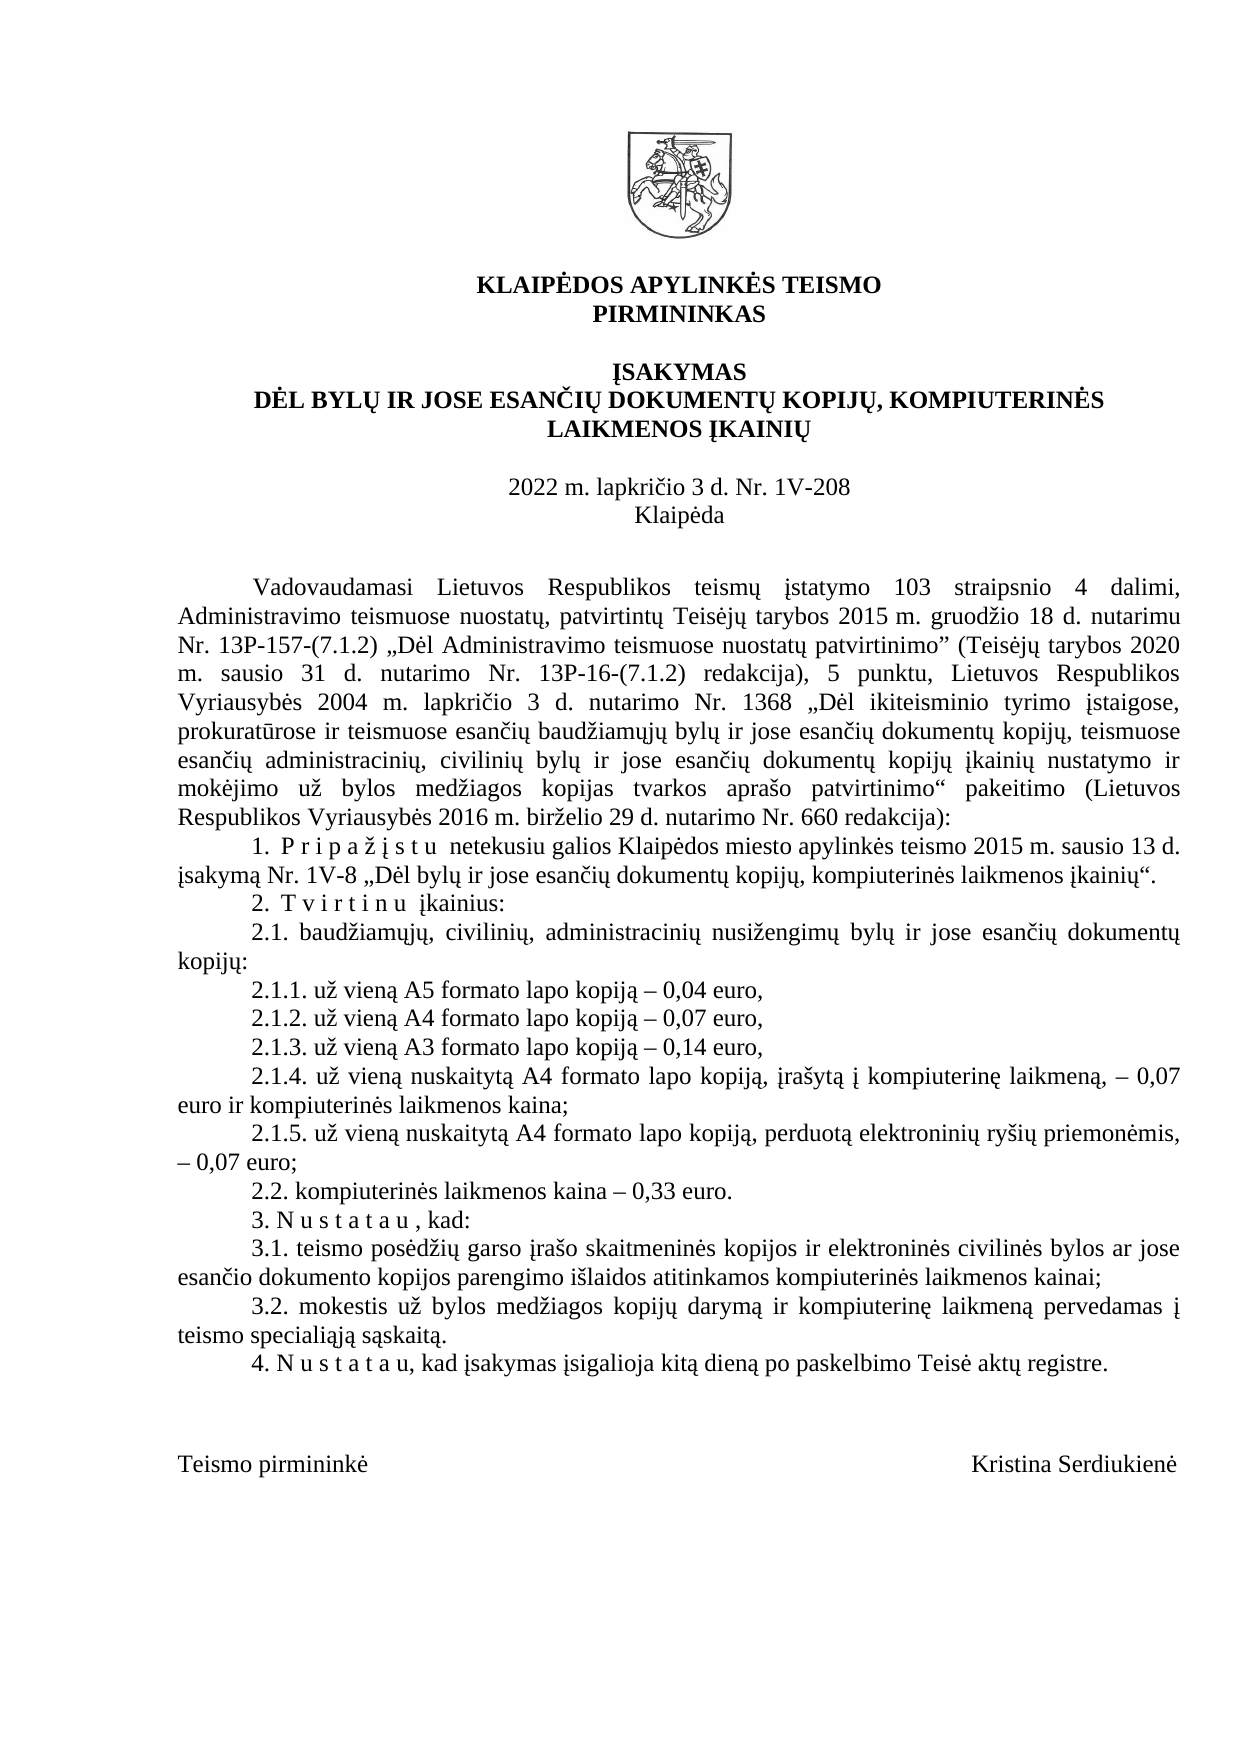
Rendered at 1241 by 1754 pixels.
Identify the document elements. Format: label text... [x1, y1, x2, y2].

text 2.1.3. už vieną A3 formato lapo kopiją – 0,14 euro, [251, 1032, 1181, 1061]
text ĮSAKYMAS [177, 357, 1181, 385]
text 2.2. kompiuterinės laikmenos kaina – 0,33 euro. [177, 1176, 1181, 1205]
text 3. Nustatau, kad: [177, 1205, 1181, 1233]
text 2.1.4. už vieną nuskaitytą A4 formato lapo kopiją, įrašytą į kompiuterinę laikmeną, – 0,07 euro ir kompiuterinės laikmenos kaina; [177, 1061, 1181, 1118]
text 2022 m. lapkričio 3 d. Nr. 1V-208 [177, 472, 1181, 500]
subtitle KLAIPĖDOS APYLINKĖS TEISMO [177, 270, 1181, 299]
text 2.1.2. už vieną A4 formato lapo kopiją – 0,07 euro, [251, 1003, 1181, 1032]
text DĖL BYLŲ IR JOSE ESANČIŲ DOKUMENTŲ KOPIJŲ, KOMPIUTERINĖS LAIKMENOS ĮKAINIŲ [177, 385, 1181, 443]
text 3.1. teismo posėdžių garso įrašo skaitmeninės kopijos ir elektroninės civilinės bylos ar jose esančio dokumento kopijos parengimo išlaidos atitinkamos kompiuterinės laikmenos kainai; [177, 1233, 1181, 1291]
text Teismo pirmininkė Kristina Serdiukienė [177, 1449, 1181, 1478]
text 2.1. baudžiamųjų, civilinių, administracinių nusižengimų bylų ir jose esančių dokumentų kopijų: [177, 917, 1181, 975]
text Vadovaudamasi Lietuvos Respublikos teismų įstatymo 103 straipsnio 4 dalimi, Administravimo teismuose nuostatų, patvirtintų Teisėjų tarybos 2015 m. gruodžio 18 d. nutarimu Nr. 13P-157-(7.1.2) „Dėl Administravimo teismuose nuostatų patvirtinimo” (Teisėjų tarybos 2020 m. sausio 31 d. nutarimo Nr. 13P-16-(7.1.2) redakcija), 5 punktu, Lietuvos Respublikos Vyriausybės 2004 m. lapkričio 3 d. nutarimo Nr. 1368 „Dėl ikiteisminio tyrimo įstaigose, prokuratūrose ir teismuose esančių baudžiamųjų bylų ir jose esančių dokumentų kopijų, teismuose esančių administracinių, civilinių bylų ir jose esančių dokumentų kopijų įkainių nustatymo ir mokėjimo už bylos medžiagos kopijas tvarkos aprašo patvirtinimo“ pakeitimo (Lietuvos Respublikos Vyriausybės 2016 m. birželio 29 d. nutarimo Nr. 660 redakcija): [177, 572, 1181, 831]
text 3.2. mokestis už bylos medžiagos kopijų darymą ir kompiuterinę laikmeną pervedamas į teismo specialiąją sąskaitą. [177, 1291, 1181, 1348]
text PIRMININKAS [177, 299, 1181, 328]
text 2.1.1. už vieną A5 formato lapo kopiją – 0,04 euro, [251, 975, 1181, 1003]
text 2. Tvirtinu įkainius: [177, 888, 1181, 917]
text 4. Nustatau, kad įsakymas įsigalioja kitą dieną po paskelbimo Teisė aktų registre. [177, 1348, 1181, 1377]
text 1. Pripažįstu netekusiu galios Klaipėdos miesto apylinkės teismo 2015 m. sausio 13 d. įsakymą Nr. 1V-8 „Dėl bylų ir jose esančių dokumentų kopijų, kompiuterinės laikmenos įkainių“. [177, 831, 1181, 888]
text 2.1.5. už vieną nuskaitytą A4 formato lapo kopiją, perduotą elektroninių ryšių priemonėmis, – 0,07 euro; [177, 1118, 1181, 1176]
text Klaipėda [177, 500, 1181, 529]
